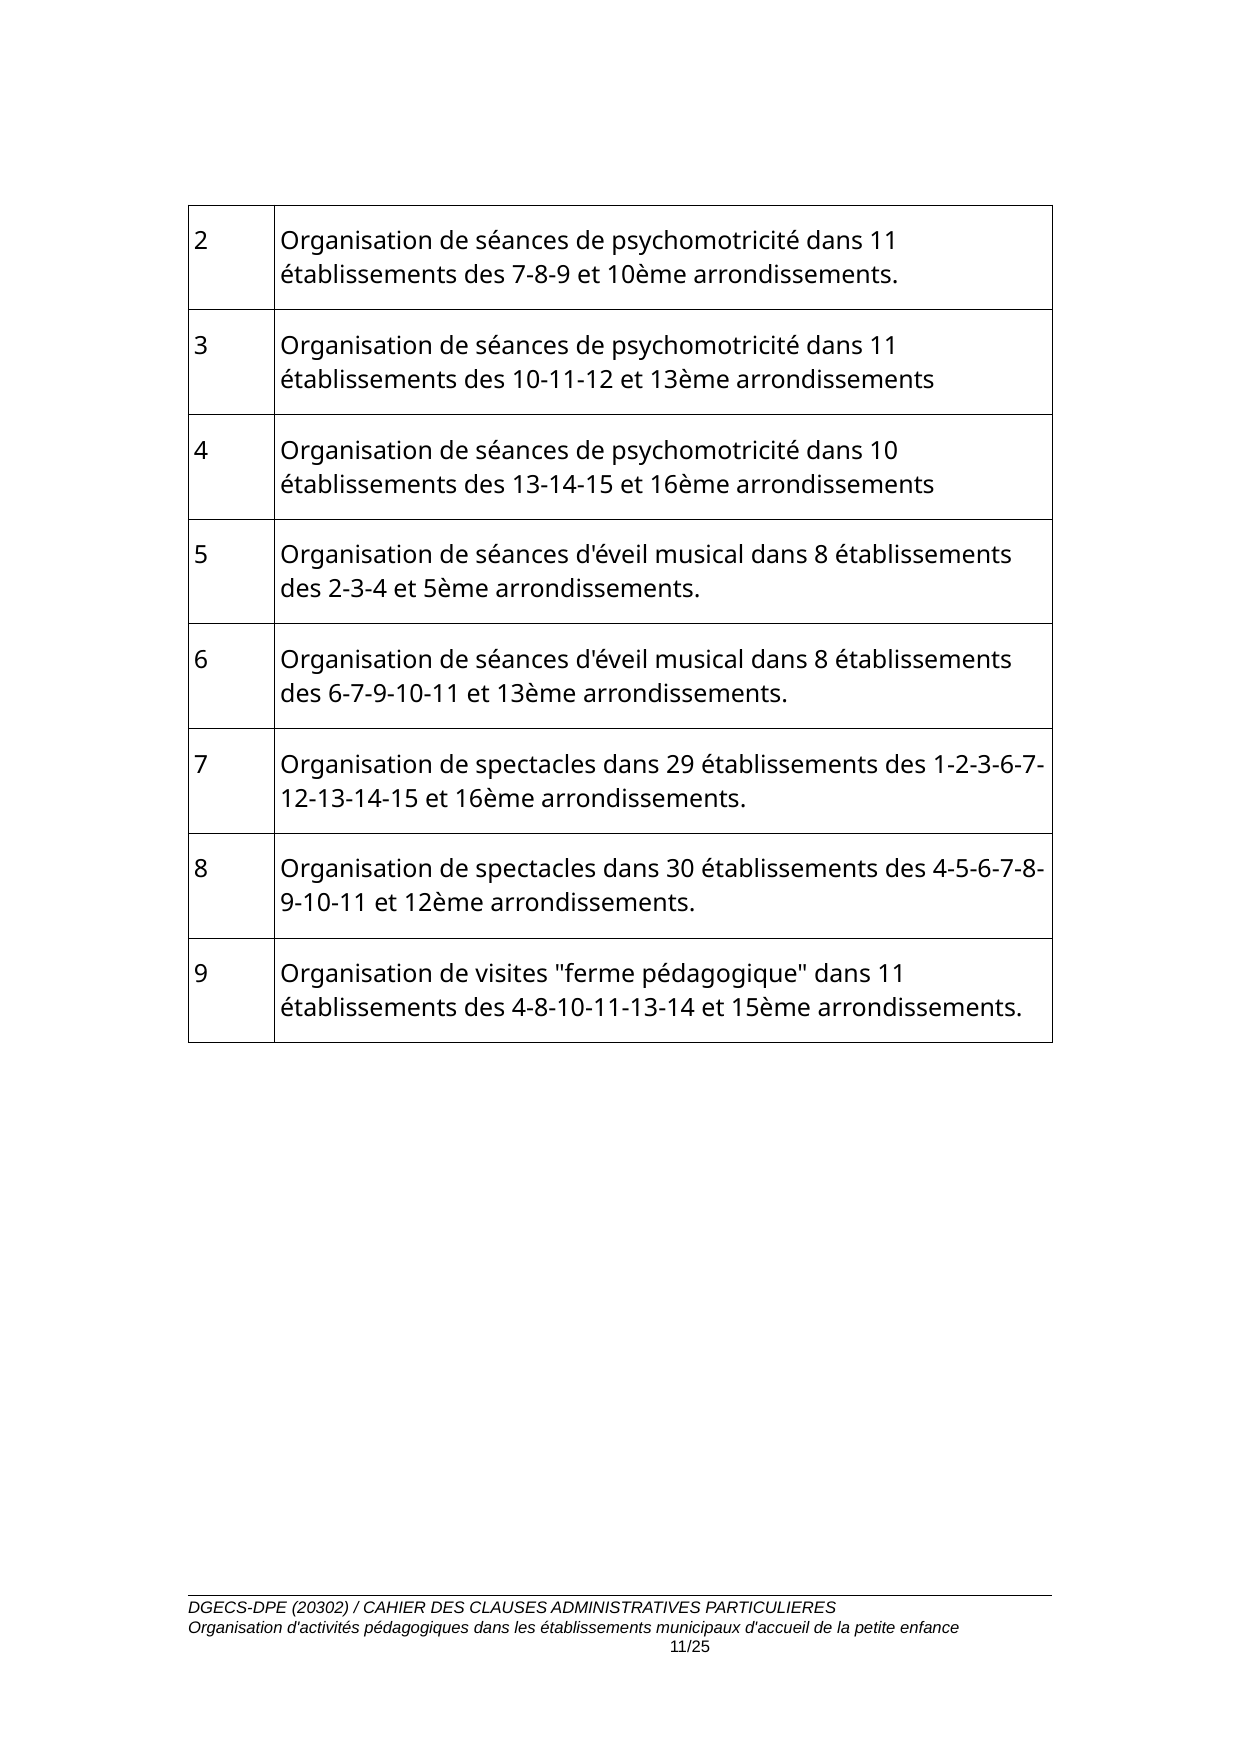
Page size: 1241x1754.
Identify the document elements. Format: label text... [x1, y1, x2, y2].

table_cell Organisation de séances de psychomotricité dans 11 établissements des 7-8-9 et 10ème arrondissements. [275, 206, 1052, 309]
table_cell 4 [189, 415, 274, 519]
table_cell 8 [189, 834, 274, 937]
table_cell 7 [189, 729, 274, 833]
table_cell 2 [189, 206, 274, 309]
table_cell Organisation de séances d'éveil musical dans 8 établissements des 6-7-9-10-11 et 13ème arrondissements. [275, 624, 1052, 728]
table_cell Organisation de séances de psychomotricité dans 11 établissements des 10-11-12 et 13ème arrondissements [275, 310, 1052, 414]
table_cell 9 [189, 939, 274, 1042]
table_cell 3 [189, 310, 274, 414]
table_cell Organisation de visites "ferme pédagogique" dans 11 établissements des 4-8-10-11-13-14 et 15ème arrondissements. [275, 939, 1052, 1042]
table_cell Organisation de séances d'éveil musical dans 8 établissements des 2-3-4 et 5ème arrondissements. [275, 520, 1052, 623]
table_cell Organisation de séances de psychomotricité dans 10 établissements des 13-14-15 et 16ème arrondissements [275, 415, 1052, 519]
table_cell 6 [189, 624, 274, 728]
table_cell Organisation de spectacles dans 29 établissements des 1-2-3-6-7-12-13-14-15 et 16ème arrondissements. [275, 729, 1052, 833]
table_cell Organisation de spectacles dans 30 établissements des 4-5-6-7-8-9-10-11 et 12ème arrondissements. [275, 834, 1052, 937]
table_cell 5 [189, 520, 274, 623]
